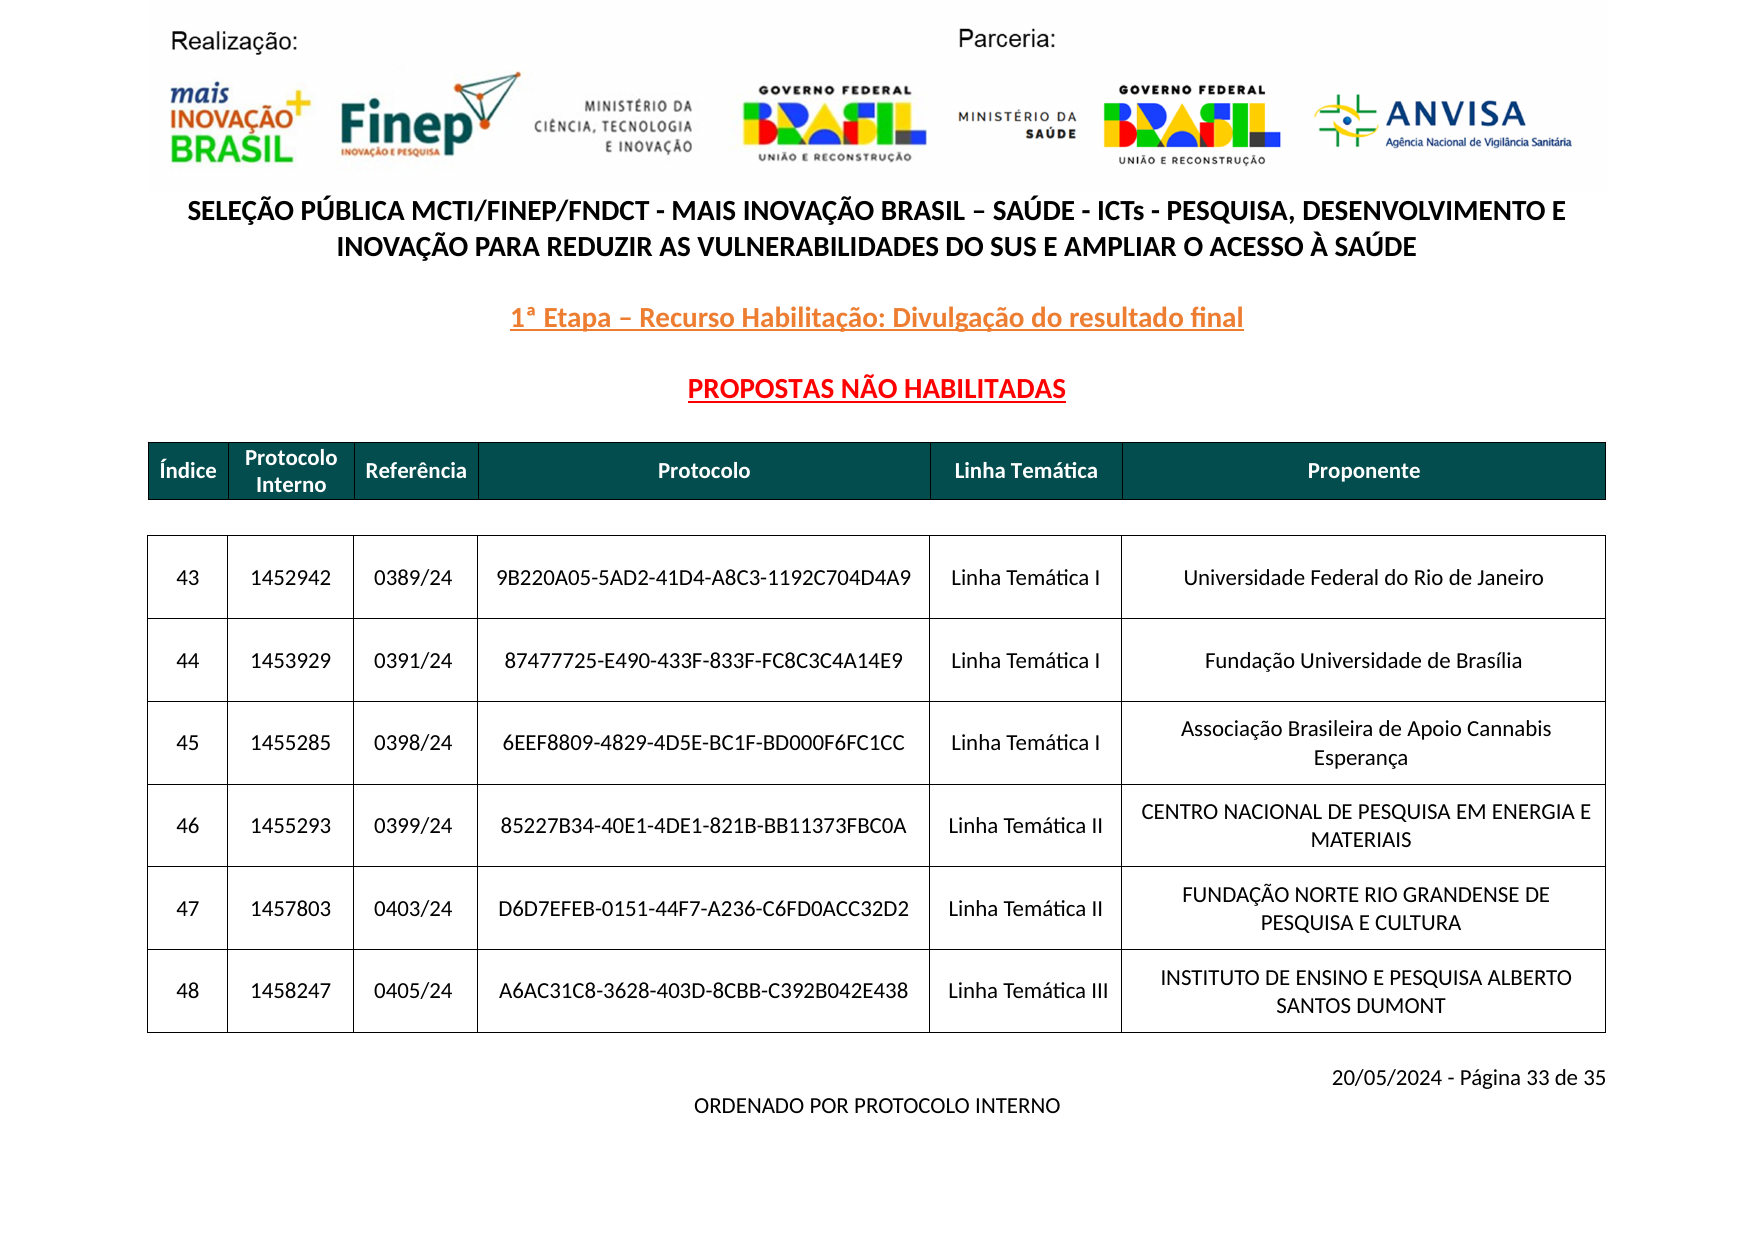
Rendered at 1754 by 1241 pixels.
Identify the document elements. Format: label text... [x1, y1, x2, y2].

table_cell 44 [148, 619, 227, 701]
table_cell FUNDAÇÃO NORTE RIO GRANDENSE DE PESQUISA E CULTURA [1122, 867, 1605, 949]
table_cell 1455293 [228, 785, 353, 866]
table_cell Associação Brasileira de Apoio Cannabis Esperança [1122, 702, 1605, 783]
table_cell 0389/24 [354, 536, 477, 618]
table_cell 45 [148, 702, 227, 783]
table_cell 0391/24 [354, 619, 477, 701]
table_cell 6EEF8809-4829-4D5E-BC1F-BD000F6FC1CC [478, 702, 929, 783]
table_cell 0405/24 [354, 950, 477, 1032]
table_cell 85227B34-40E1-4DE1-821B-BB11373FBC0A [478, 785, 929, 866]
table_cell Linha Temática III [930, 950, 1121, 1032]
table_cell 1455285 [228, 702, 353, 783]
table_cell 0403/24 [354, 867, 477, 949]
table_cell 1458247 [228, 950, 353, 1032]
table_cell Fundação Universidade de Brasília [1122, 619, 1605, 701]
table_cell Linha Temática II [930, 867, 1121, 949]
table_cell D6D7EFEB-0151-44F7-A236-C6FD0ACC32D2 [478, 867, 929, 949]
table_cell INSTITUTO DE ENSINO E PESQUISA ALBERTO SANTOS DUMONT [1122, 950, 1605, 1032]
table_cell Linha Temática II [930, 785, 1121, 866]
table_cell 0399/24 [354, 785, 477, 866]
table_cell 46 [148, 785, 227, 866]
table_cell 1453929 [228, 619, 353, 701]
table_cell 87477725-E490-433F-833F-FC8C3C4A14E9 [478, 619, 929, 701]
table_cell 9B220A05-5AD2-41D4-A8C3-1192C704D4A9 [478, 536, 929, 618]
table_cell A6AC31C8-3628-403D-8CBB-C392B042E438 [478, 950, 929, 1032]
table_cell 47 [148, 867, 227, 949]
table_cell 43 [148, 536, 227, 618]
table_cell Linha Temática I [930, 702, 1121, 783]
table_cell 0398/24 [354, 702, 477, 783]
table_cell 1457803 [228, 867, 353, 949]
table_cell 1452942 [228, 536, 353, 618]
table_cell CENTRO NACIONAL DE PESQUISA EM ENERGIA E MATERIAIS [1122, 785, 1605, 866]
table_cell Linha Temática I [930, 536, 1121, 618]
table_cell 48 [148, 950, 227, 1032]
table_cell Linha Temática I [930, 619, 1121, 701]
table_cell Universidade Federal do Rio de Janeiro [1122, 536, 1605, 618]
